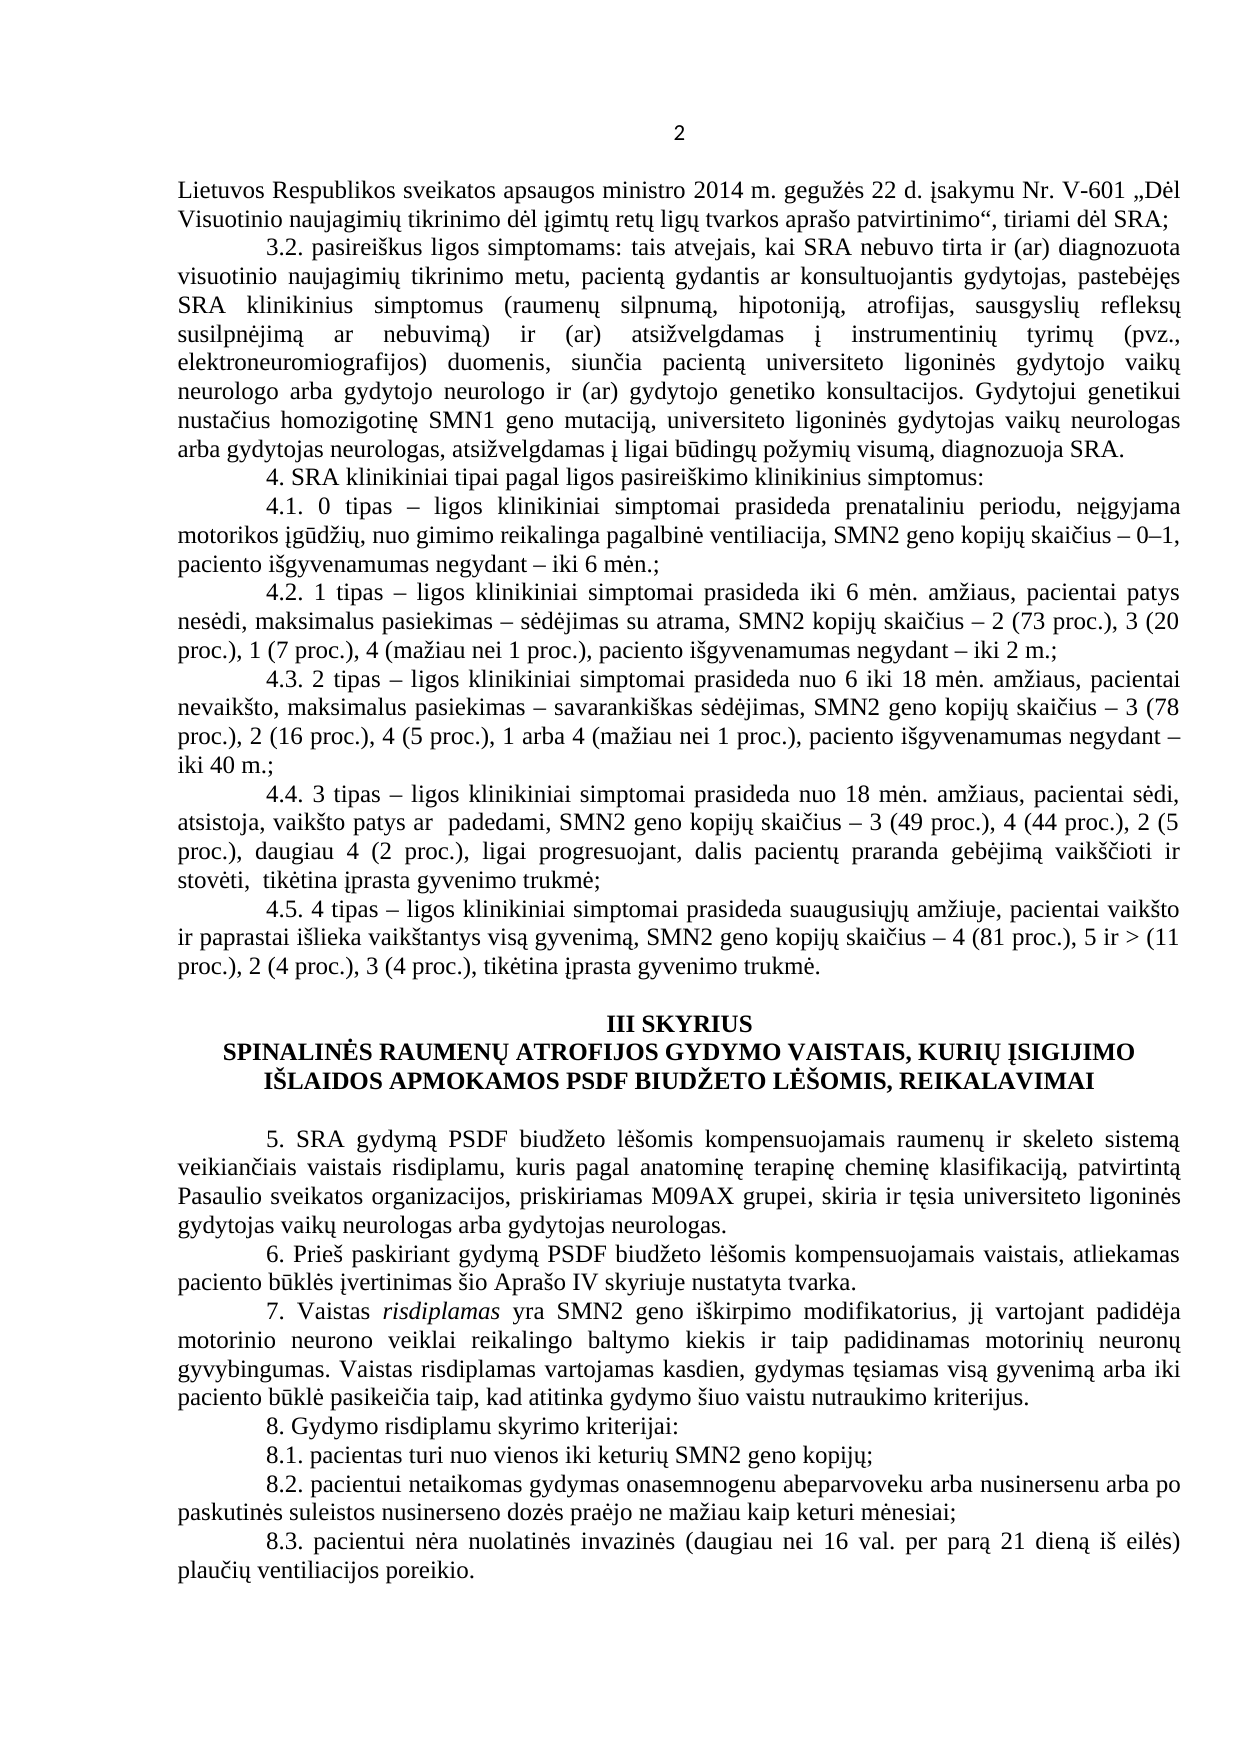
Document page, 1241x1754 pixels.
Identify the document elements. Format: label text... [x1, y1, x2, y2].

text 4. SRA klinikiniai tipai pagal ligos pasireiškimo klinikinius simptomus: [177, 462, 1181, 491]
text 8.1. pacientas turi nuo vienos iki keturių SMN2 geno kopijų; [228, 1440, 1181, 1469]
text 4.2. 1 tipas – ligos klinikiniai simptomai prasideda iki 6 mėn. amžiaus, pacientai patys nesėdi, maksimalus pasiekimas – sėdėjimas su atrama, SMN2 kopijų skaičius – 2 (73 proc.), 3 (20 proc.), 1 (7 proc.), 4 (mažiau nei 1 proc.), paciento išgyvenamumas negydant – iki 2 m.; [177, 577, 1181, 664]
text 4.1. 0 tipas – ligos klinikiniai simptomai prasideda prenataliniu periodu, neįgyjama motorikos įgūdžių, nuo gimimo reikalinga pagalbinė ventiliacija, SMN2 geno kopijų skaičius – 0–1, paciento išgyvenamumas negydant – iki 6 mėn.; [177, 491, 1181, 577]
text 8.2. pacientui netaikomas gydymas onasemnogenu abeparvoveku arba nusinersenu arba po paskutinės suleistos nusinerseno dozės praėjo ne mažiau kaip keturi mėnesiai; [177, 1469, 1181, 1526]
text 8. Gydymo risdiplamu skyrimo kriterijai: [177, 1411, 1181, 1440]
text 8.3. pacientui nėra nuolatinės invazinės (daugiau nei 16 val. per parą 21 dieną iš eilės) plaučių ventiliacijos poreikio. [177, 1526, 1181, 1584]
text Lietuvos Respublikos sveikatos apsaugos ministro 2014 m. gegužės 22 d. įsakymu Nr. V-601 „Dėl Visuotinio naujagimių tikrinimo dėl įgimtų retų ligų tvarkos aprašo patvirtinimo“, tiriami dėl SRA; [177, 175, 1181, 232]
text 6. Prieš paskiriant gydymą PSDF biudžeto lėšomis kompensuojamais vaistais, atliekamas paciento būklės įvertinimas šio Aprašo IV skyriuje nustatyta tvarka. [177, 1239, 1181, 1296]
text 7. Vaistas risdiplamas yra SMN2 geno iškirpimo modifikatorius, jį vartojant padidėja motorinio neurono veiklai reikalingo baltymo kiekis ir taip padidinamas motorinių neuronų gyvybingumas. Vaistas risdiplamas vartojamas kasdien, gydymas tęsiamas visą gyvenimą arba iki paciento būklė pasikeičia taip, kad atitinka gydymo šiuo vaistu nutraukimo kriterijus. [177, 1296, 1181, 1411]
text 3.2. pasireiškus ligos simptomams: tais atvejais, kai SRA nebuvo tirta ir (ar) diagnozuota visuotinio naujagimių tikrinimo metu, pacientą gydantis ar konsultuojantis gydytojas, pastebėjęs SRA klinikinius simptomus (raumenų silpnumą, hipotoniją, atrofijas, sausgyslių refleksų susilpnėjimą ar nebuvimą) ir (ar) atsižvelgdamas į instrumentinių tyrimų (pvz., elektroneuromiografijos) duomenis, siunčia pacientą universiteto ligoninės gydytojo vaikų neurologo arba gydytojo neurologo ir (ar) gydytojo genetiko konsultacijos. Gydytojui genetikui nustačius homozigotinę SMN1 geno mutaciją, universiteto ligoninės gydytojas vaikų neurologas arba gydytojas neurologas, atsižvelgdamas į ligai būdingų požymių visumą, diagnozuoja SRA. [177, 232, 1181, 462]
text 4.3. 2 tipas – ligos klinikiniai simptomai prasideda nuo 6 iki 18 mėn. amžiaus, pacientai nevaikšto, maksimalus pasiekimas – savarankiškas sėdėjimas, SMN2 geno kopijų skaičius – 3 (78 proc.), 2 (16 proc.), 4 (5 proc.), 1 arba 4 (mažiau nei 1 proc.), paciento išgyvenamumas negydant – iki 40 m.; [177, 664, 1181, 779]
text 4.5. 4 tipas – ligos klinikiniai simptomai prasideda suaugusiųjų amžiuje, pacientai vaikšto ir paprastai išlieka vaikštantys visą gyvenimą, SMN2 geno kopijų skaičius – 4 (81 proc.), 5 ir > (11 proc.), 2 (4 proc.), 3 (4 proc.), tikėtina įprasta gyvenimo trukmė. [177, 894, 1181, 980]
text III SKYRIUS [177, 1009, 1181, 1037]
text 5. SRA gydymą PSDF biudžeto lėšomis kompensuojamais raumenų ir skeleto sistemą veikiančiais vaistais risdiplamu, kuris pagal anatominę terapinę cheminę klasifikaciją, patvirtintą Pasaulio sveikatos organizacijos, priskiriamas M09AX grupei, skiria ir tęsia universiteto ligoninės gydytojas vaikų neurologas arba gydytojas neurologas. [177, 1124, 1181, 1239]
text SPINALINĖS RAUMENŲ ATROFIJOS GYDYMO VAISTAIS, KURIŲ ĮSIGIJIMO IŠLAIDOS APMOKAMOS PSDF BIUDŽETO LĖŠOMIS, REIKALAVIMAI [177, 1037, 1181, 1095]
text 4.4. 3 tipas – ligos klinikiniai simptomai prasideda nuo 18 mėn. amžiaus, pacientai sėdi, atsistoja, vaikšto patys ar padedami, SMN2 geno kopijų skaičius – 3 (49 proc.), 4 (44 proc.), 2 (5 proc.), daugiau 4 (2 proc.), ligai progresuojant, dalis pacientų praranda gebėjimą vaikščioti ir stovėti, tikėtina įprasta gyvenimo trukmė; [177, 779, 1181, 894]
